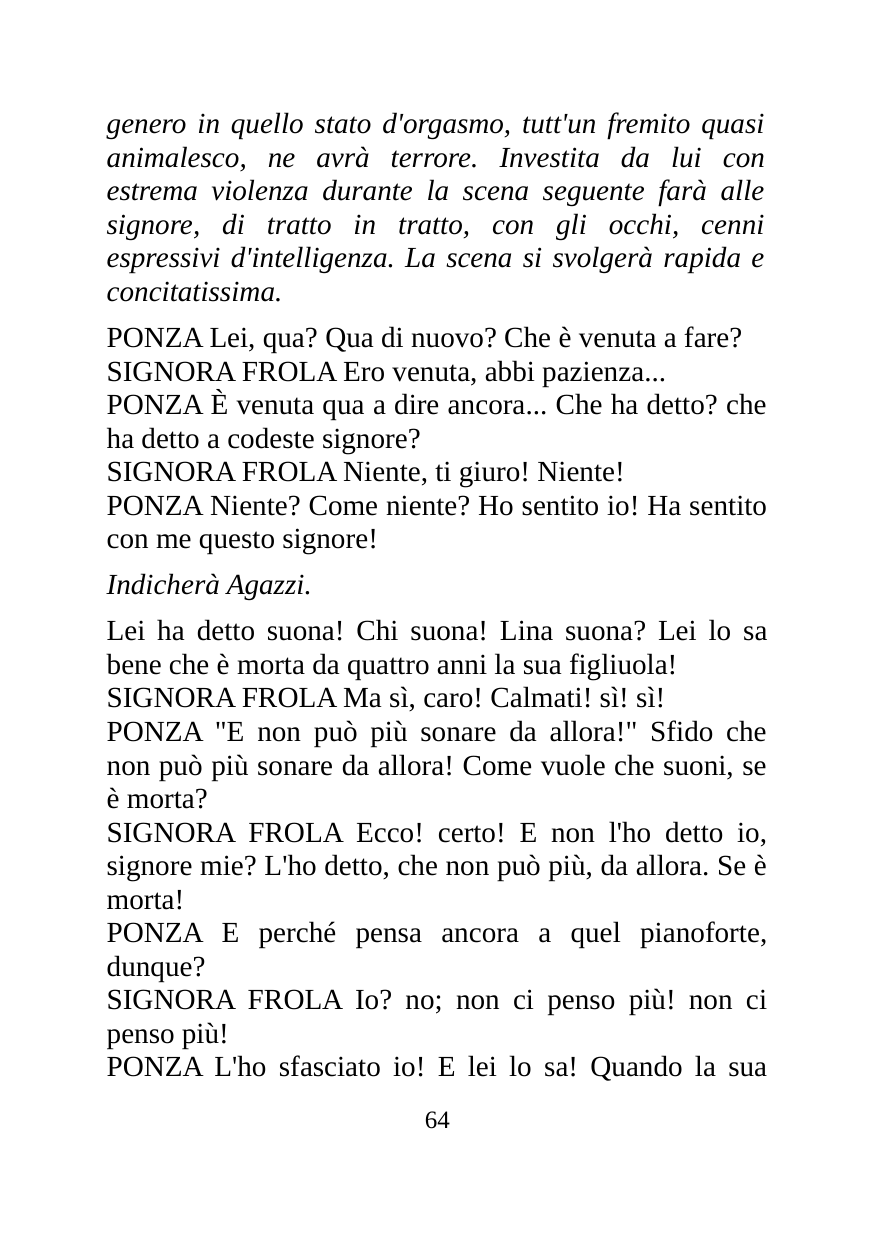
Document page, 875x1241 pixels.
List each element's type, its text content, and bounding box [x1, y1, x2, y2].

text PONZA Lei, qua? Qua di nuovo? Che è venuta a fare? [106, 320, 768, 354]
text SIGNORA FROLA Niente, ti giuro! Niente! [106, 454, 768, 488]
text SIGNORA FROLA Io? no; non ci penso più! non ci penso più! [106, 982, 768, 1049]
text SIGNORA FROLA Ma sì, caro! Calmati! sì! sì! [106, 681, 768, 714]
text Indicherà Agazzi. [106, 567, 768, 601]
text PONZA "E non può più sonare da allora!" Sfido che non può più sonare da allora! Come vuole che suoni, se è morta? [106, 714, 768, 815]
text PONZA E perché pensa ancora a quel pianoforte, dunque? [106, 915, 768, 982]
text SIGNORA FROLA Ecco! certo! E non l'ho detto io, signore mie? L'ho detto, che non può più, da allora. Se è morta! [106, 815, 768, 915]
text PONZA Niente? Come niente? Ho sentito io! Ha sentito con me questo signore! [106, 488, 768, 555]
text PONZA L'ho sfasciato io! E lei lo sa! Quando la sua [106, 1049, 768, 1083]
text PONZA È venuta qua a dire ancora... Che ha detto? che ha detto a codeste signore? [106, 387, 768, 454]
text Lei ha detto suona! Chi suona! Lina suona? Lei lo sa bene che è morta da quattro anni la sua figliuola! [106, 613, 768, 681]
text genero in quello stato d'orgasmo, tutt'un fremito quasi animalesco, ne avrà terrore. Investita da lui con estrema violenza durante la scena seguente farà alle signore, di tratto in tratto, con gli occhi, cenni espressivi d'intelligenza. La scena si svolgerà rapida e concitatissima. [106, 106, 768, 308]
text SIGNORA FROLA Ero venuta, abbi pazienza... [106, 354, 768, 387]
